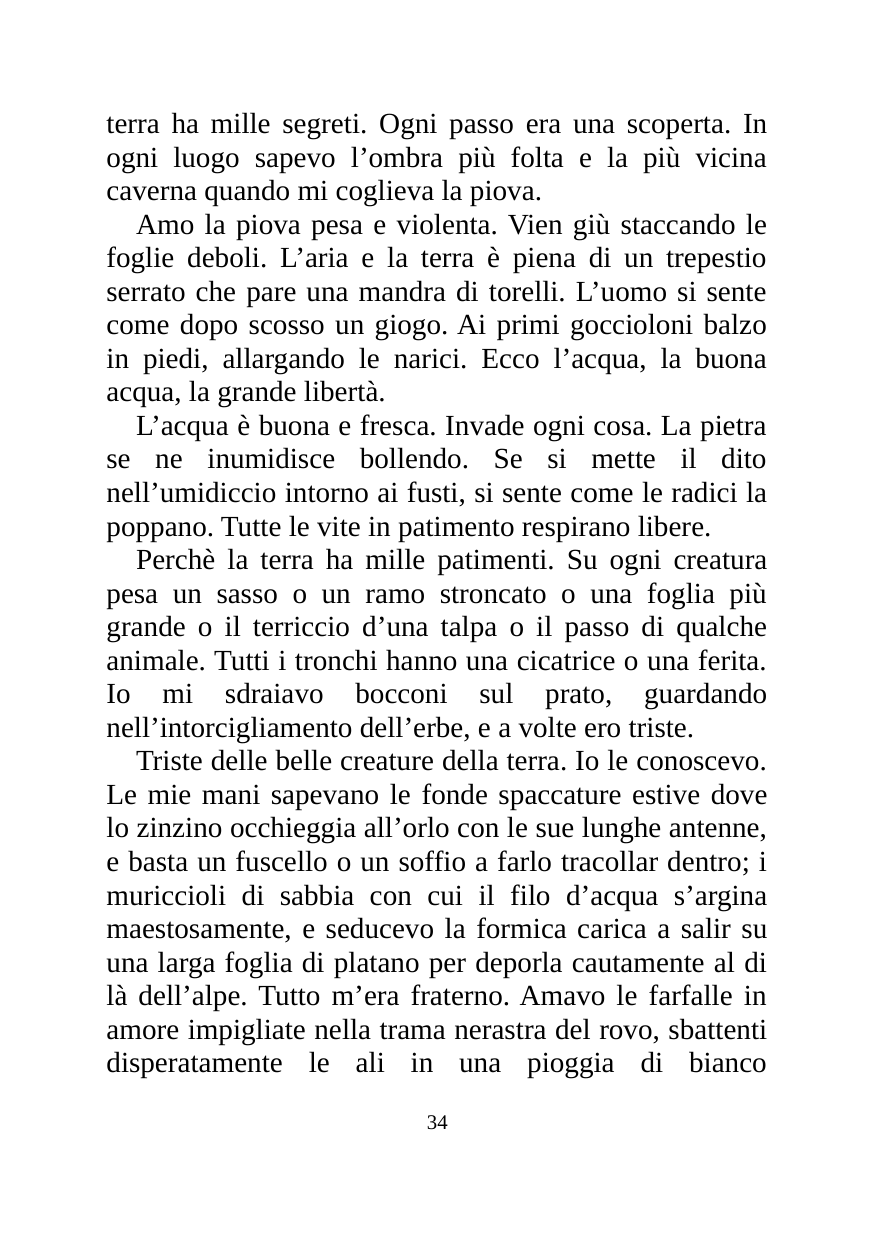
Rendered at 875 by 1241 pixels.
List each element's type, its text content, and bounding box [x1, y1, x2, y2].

text terra ha mille segreti. Ogni passo era una scoperta. In ogni luogo sapevo l’ombra più folta e la più vicina caverna quando mi coglieva la piova. [106, 106, 768, 207]
text Triste delle belle creature della terra. Io le conoscevo. Le mie mani sapevano le fonde spaccature estive dove lo zinzino occhieggia all’orlo con le sue lunghe antenne, e basta un fuscello o un soffio a farlo tracollar dentro; i muriccioli di sabbia con cui il filo d’acqua s’argina maestosamente, e seducevo la formica carica a salir su una larga foglia di platano per deporla cautamente al di là dell’alpe. Tutto m’era fraterno. Amavo le farfalle in amore impigliate nella trama nerastra del rovo, sbattenti disperatamente le ali in una pioggia di bianco [106, 743, 768, 1079]
text L’acqua è buona e fresca. Invade ogni cosa. La pietra se ne inumidisce bollendo. Se si mette il dito nell’umidiccio intorno ai fusti, si sente come le radici la poppano. Tutte le vite in patimento respirano libere. [106, 408, 768, 542]
text Amo la piova pesa e violenta. Vien giù staccando le foglie deboli. L’aria e la terra è piena di un trepestio serrato che pare una mandra di torelli. L’uomo si sente come dopo scosso un giogo. Ai primi goccioloni balzo in piedi, allargando le narici. Ecco l’acqua, la buona acqua, la grande libertà. [106, 207, 768, 408]
text Perchè la terra ha mille patimenti. Su ogni creatura pesa un sasso o un ramo stroncato o una foglia più grande o il terriccio d’una talpa o il passo di qualche animale. Tutti i tronchi hanno una cicatrice o una ferita. Io mi sdraiavo bocconi sul prato, guardando nell’intorcigliamento dell’erbe, e a volte ero triste. [106, 542, 768, 743]
